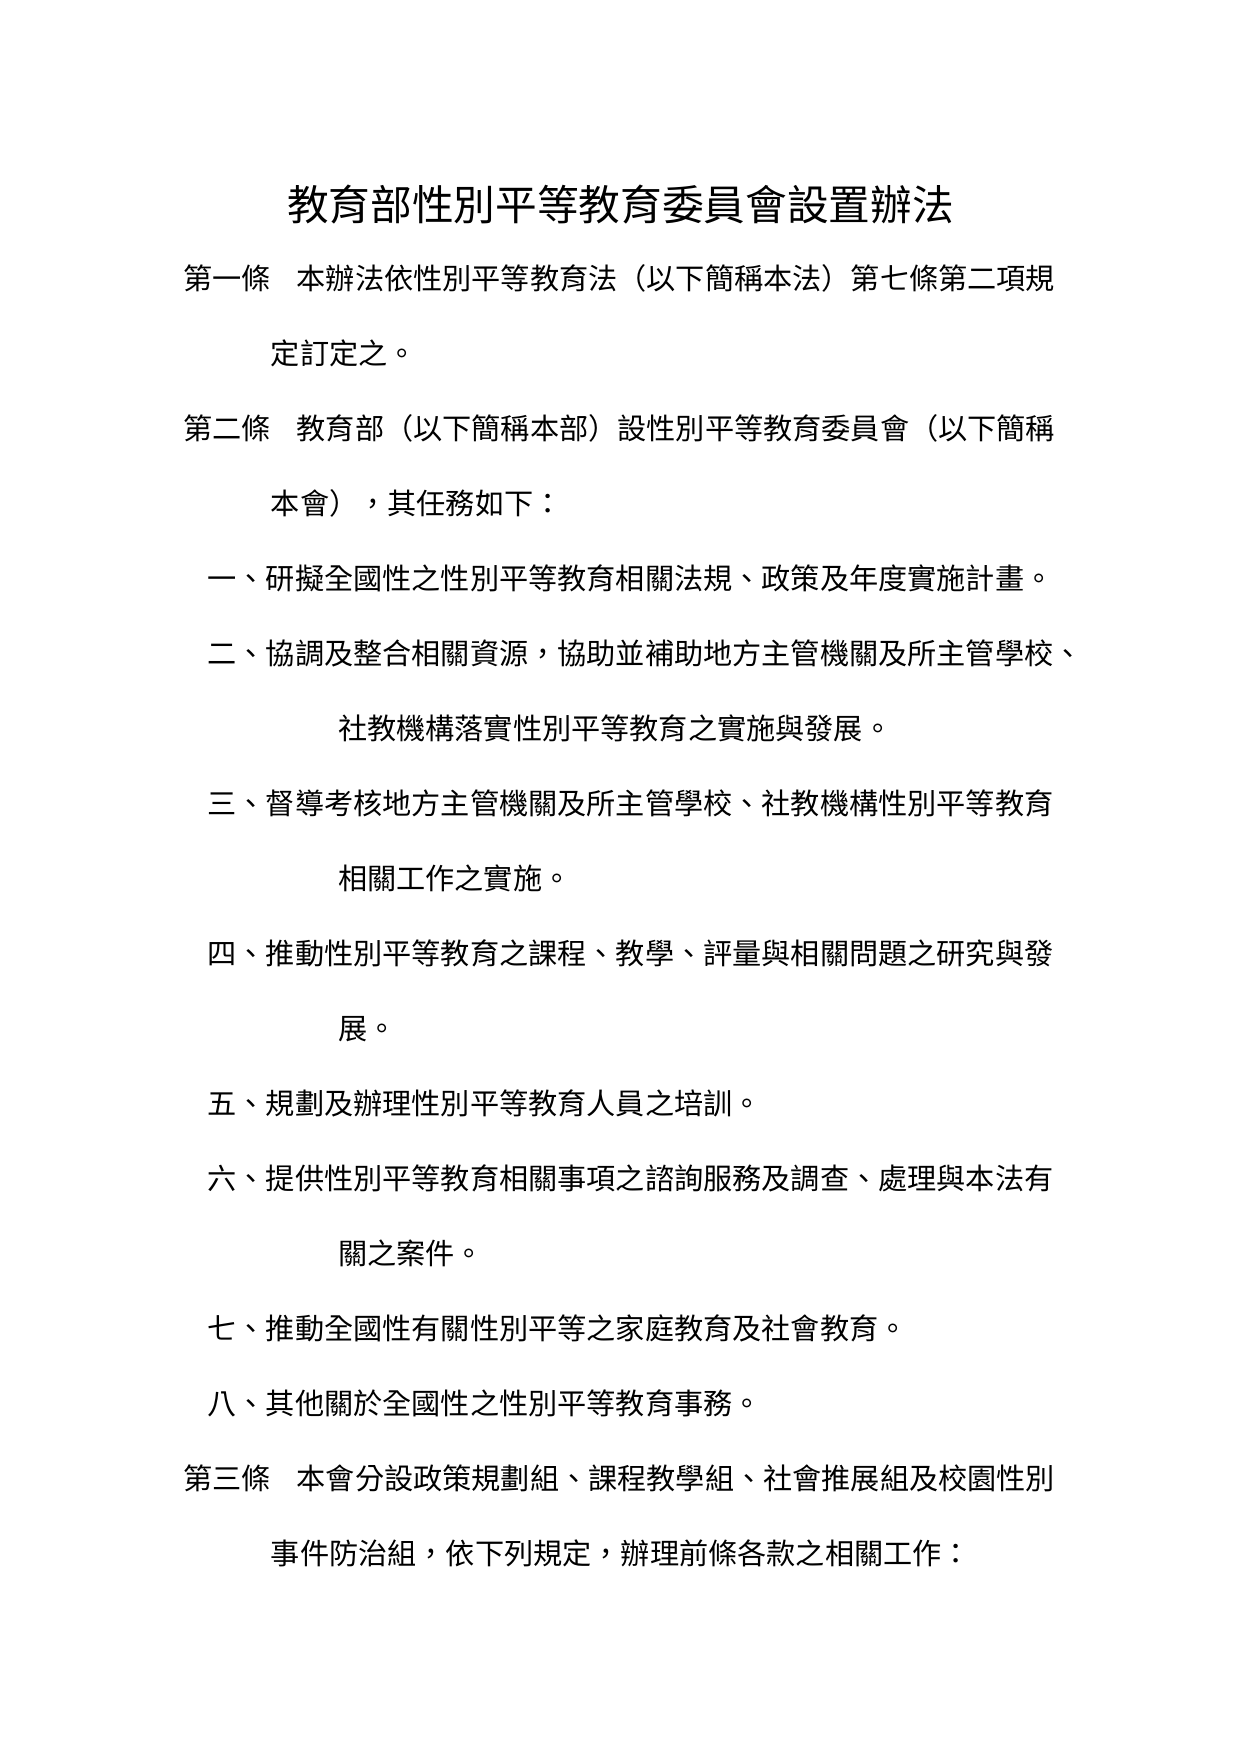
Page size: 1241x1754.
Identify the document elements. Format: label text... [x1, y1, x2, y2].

text 一、研擬全國性之性別平等教育相關法規、政策及年度實施計畫。 [131, 539, 1057, 614]
text 七、推動全國性有關性別平等之家庭教育及社會教育。 [131, 1289, 1057, 1364]
text 五、規劃及辦理性別平等教育人員之培訓。 [131, 1064, 1057, 1139]
text 二、協調及整合相關資源，協助並補助地方主管機關及所主管學校、社教機構落實性別平等教育之實施與發展。 [131, 614, 1057, 764]
text 八、其他關於全國性之性別平等教育事務。 [131, 1364, 1057, 1439]
text 第一條 本辦法依性別平等教育法（以下簡稱本法）第七條第二項規定訂定之。 [183, 239, 1057, 389]
text 三、督導考核地方主管機關及所主管學校、社教機構性別平等教育相關工作之實施。 [131, 764, 1057, 914]
text 四、推動性別平等教育之課程、教學、評量與相關問題之研究與發展。 [131, 914, 1057, 1064]
text 第三條 本會分設政策規劃組、課程教學組、社會推展組及校園性別事件防治組，依下列規定，辦理前條各款之相關工作： [183, 1439, 1057, 1589]
text 六、提供性別平等教育相關事項之諮詢服務及調查、處理與本法有關之案件。 [131, 1139, 1057, 1289]
text 教育部性別平等教育委員會設置辦法 [183, 164, 1057, 239]
text 第二條 教育部（以下簡稱本部）設性別平等教育委員會（以下簡稱本會），其任務如下： [183, 389, 1057, 539]
